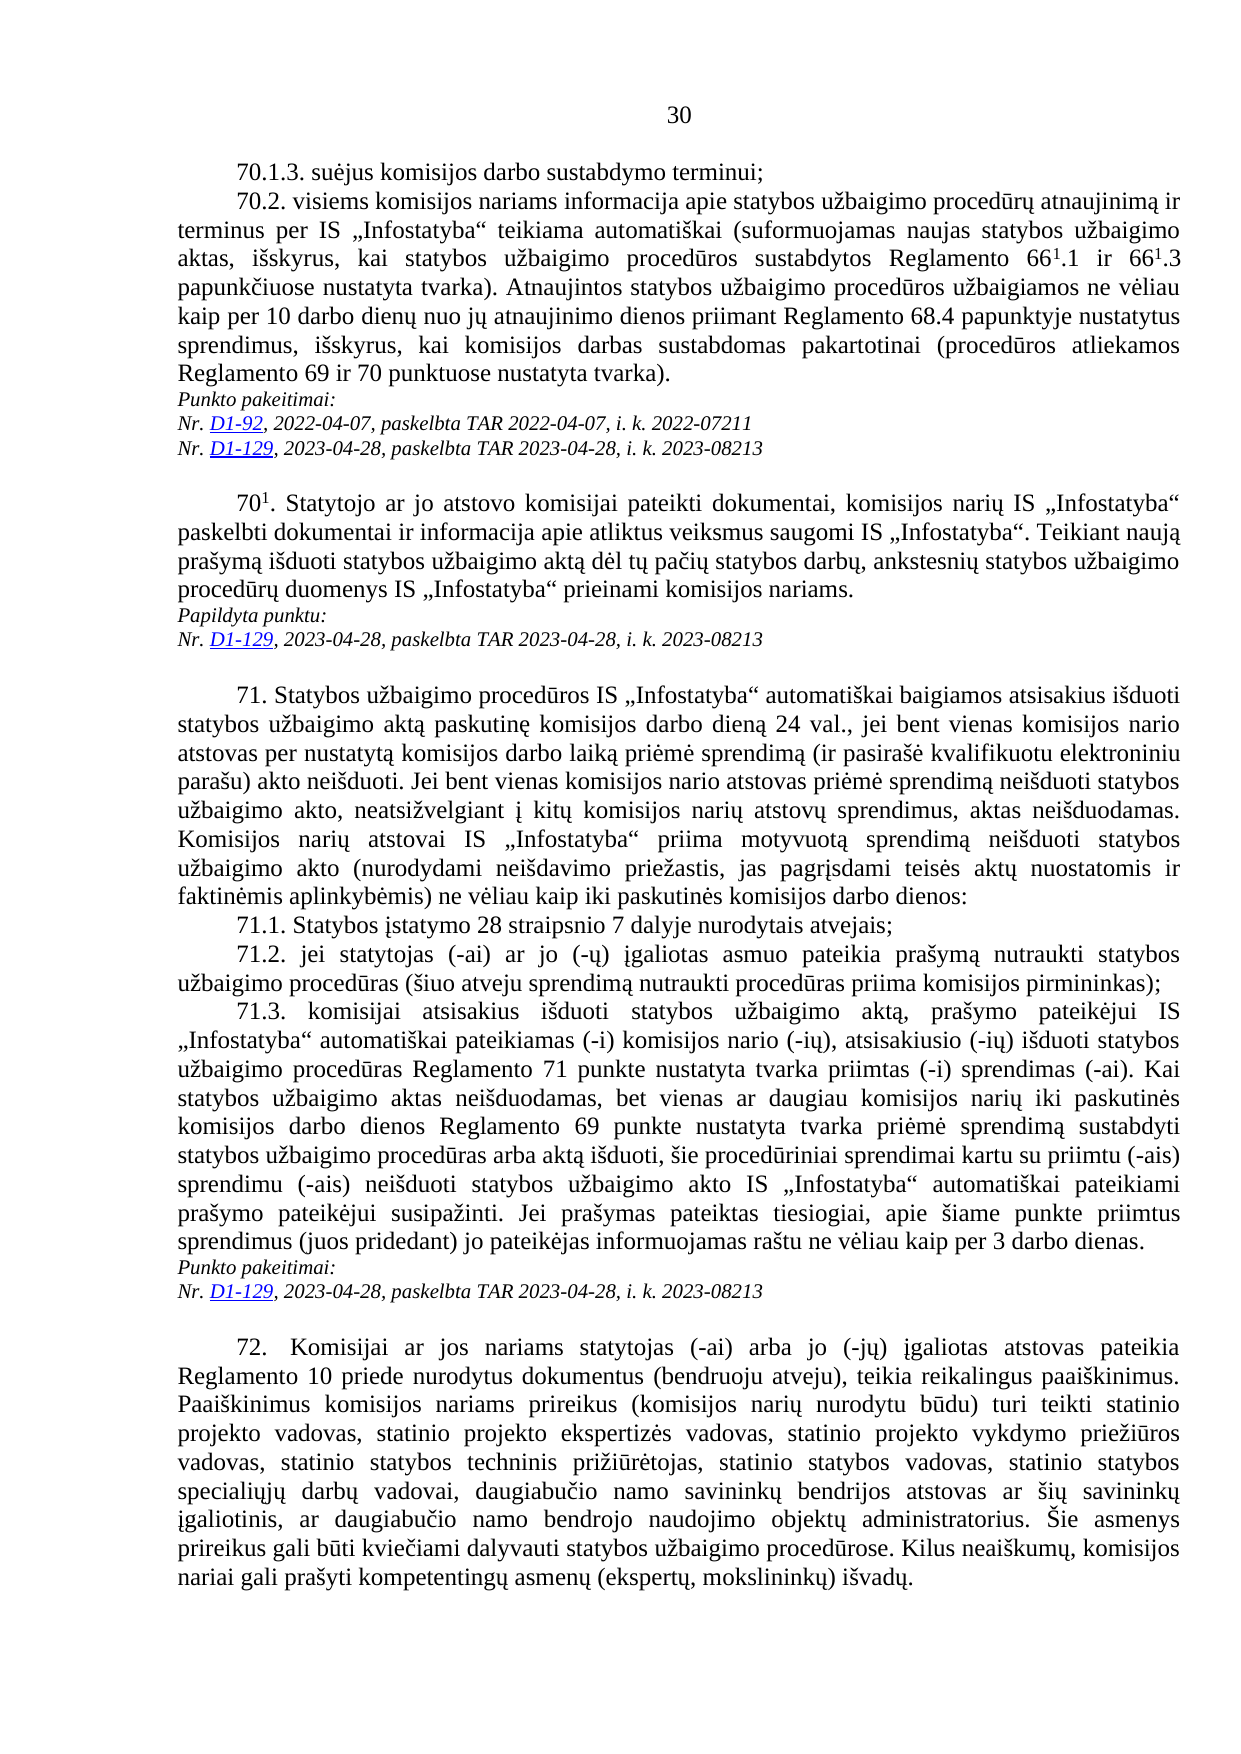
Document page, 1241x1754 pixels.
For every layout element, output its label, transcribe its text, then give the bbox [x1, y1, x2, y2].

text Punkto pakeitimai: [177, 387, 1181, 411]
text Nr. D1-129, 2023-04-28, paskelbta TAR 2023-04-28, i. k. 2023-08213 [177, 435, 1181, 459]
text 71.3. komisijai atsisakius išduoti statybos užbaigimo aktą, prašymo pateikėjui IS „Infostatyba“ automatiškai pateikiamas (-i) komisijos nario (-ių), atsisakiusio (-ių) išduoti statybos užbaigimo procedūras Reglamento 71 punkte nustatyta tvarka priimtas (-i) sprendimas (-ai). Kai statybos užbaigimo aktas neišduodamas, bet vienas ar daugiau komisijos narių iki paskutinės komisijos darbo dienos Reglamento 69 punkte nustatyta tvarka priėmė sprendimą sustabdyti statybos užbaigimo procedūras arba aktą išduoti, šie procedūriniai sprendimai kartu su priimtu (-ais) sprendimu (-ais) neišduoti statybos užbaigimo akto IS „Infostatyba“ automatiškai pateikiami prašymo pateikėjui susipažinti. Jei prašymas pateiktas tiesiogiai, apie šiame punkte priimtus sprendimus (juos pridedant) jo pateikėjas informuojamas raštu ne vėliau kaip per 3 darbo dienas. [177, 996, 1181, 1255]
text Papildyta punktu: [177, 603, 1181, 627]
text 71.1. Statybos įstatymo 28 straipsnio 7 dalyje nurodytais atvejais; [177, 910, 1181, 939]
text 72. Komisijai ar jos nariams statytojas (-ai) arba jo (-jų) įgaliotas atstovas pateikia Reglamento 10 priede nurodytus dokumentus (bendruoju atveju), teikia reikalingus paaiškinimus. Paaiškinimus komisijos nariams prireikus (komisijos narių nurodytu būdu) turi teikti statinio projekto vadovas, statinio projekto ekspertizės vadovas, statinio projekto vykdymo priežiūros vadovas, statinio statybos techninis prižiūrėtojas, statinio statybos vadovas, statinio statybos specialiųjų darbų vadovai, daugiabučio namo savininkų bendrijos atstovas ar šių savininkų įgaliotinis, ar daugiabučio namo bendrojo naudojimo objektų administratorius. Šie asmenys prireikus gali būti kviečiami dalyvauti statybos užbaigimo procedūrose. Kilus neaiškumų, komisijos nariai gali prašyti kompetentingų asmenų (ekspertų, mokslininkų) išvadų. [177, 1332, 1181, 1591]
text 71. Statybos užbaigimo procedūros IS „Infostatyba“ automatiškai baigiamos atsisakius išduoti statybos užbaigimo aktą paskutinę komisijos darbo dieną 24 val., jei bent vienas komisijos nario atstovas per nustatytą komisijos darbo laiką priėmė sprendimą (ir pasirašė kvalifikuotu elektroniniu parašu) akto neišduoti. Jei bent vienas komisijos nario atstovas priėmė sprendimą neišduoti statybos užbaigimo akto, neatsižvelgiant į kitų komisijos narių atstovų sprendimus, aktas neišduodamas. Komisijos narių atstovai IS „Infostatyba“ priima motyvuotą sprendimą neišduoti statybos užbaigimo akto (nurodydami neišdavimo priežastis, jas pagrįsdami teisės aktų nuostatomis ir faktinėmis aplinkybėmis) ne vėliau kaip iki paskutinės komisijos darbo dienos: [177, 680, 1181, 910]
text Nr. D1-129, 2023-04-28, paskelbta TAR 2023-04-28, i. k. 2023-08213 [177, 1279, 1181, 1303]
text 70.1.3. suėjus komisijos darbo sustabdymo terminui; [177, 157, 1181, 186]
text 71.2. jei statytojas (-ai) ar jo (-ų) įgaliotas asmuo pateikia prašymą nutraukti statybos užbaigimo procedūras (šiuo atveju sprendimą nutraukti procedūras priima komisijos pirmininkas); [177, 939, 1181, 996]
text 70.2. visiems komisijos nariams informacija apie statybos užbaigimo procedūrų atnaujinimą ir terminus per IS „Infostatyba“ teikiama automatiškai (suformuojamas naujas statybos užbaigimo aktas, išskyrus, kai statybos užbaigimo procedūros sustabdytos Reglamento 661.1 ir 661.3 papunkčiuose nustatyta tvarka). Atnaujintos statybos užbaigimo procedūros užbaigiamos ne vėliau kaip per 10 darbo dienų nuo jų atnaujinimo dienos priimant Reglamento 68.4 papunktyje nustatytus sprendimus, išskyrus, kai komisijos darbas sustabdomas pakartotinai (procedūros atliekamos Reglamento 69 ir 70 punktuose nustatyta tvarka). [177, 186, 1181, 387]
text Punkto pakeitimai: [177, 1255, 1181, 1279]
text Nr. D1-92, 2022-04-07, paskelbta TAR 2022-04-07, i. k. 2022-07211 [177, 411, 1181, 435]
text Nr. D1-129, 2023-04-28, paskelbta TAR 2023-04-28, i. k. 2023-08213 [177, 627, 1181, 651]
text 701. Statytojo ar jo atstovo komisijai pateikti dokumentai, komisijos narių IS „Infostatyba“ paskelbti dokumentai ir informacija apie atliktus veiksmus saugomi IS „Infostatyba“. Teikiant naują prašymą išduoti statybos užbaigimo aktą dėl tų pačių statybos darbų, ankstesnių statybos užbaigimo procedūrų duomenys IS „Infostatyba“ prieinami komisijos nariams. [177, 488, 1181, 603]
